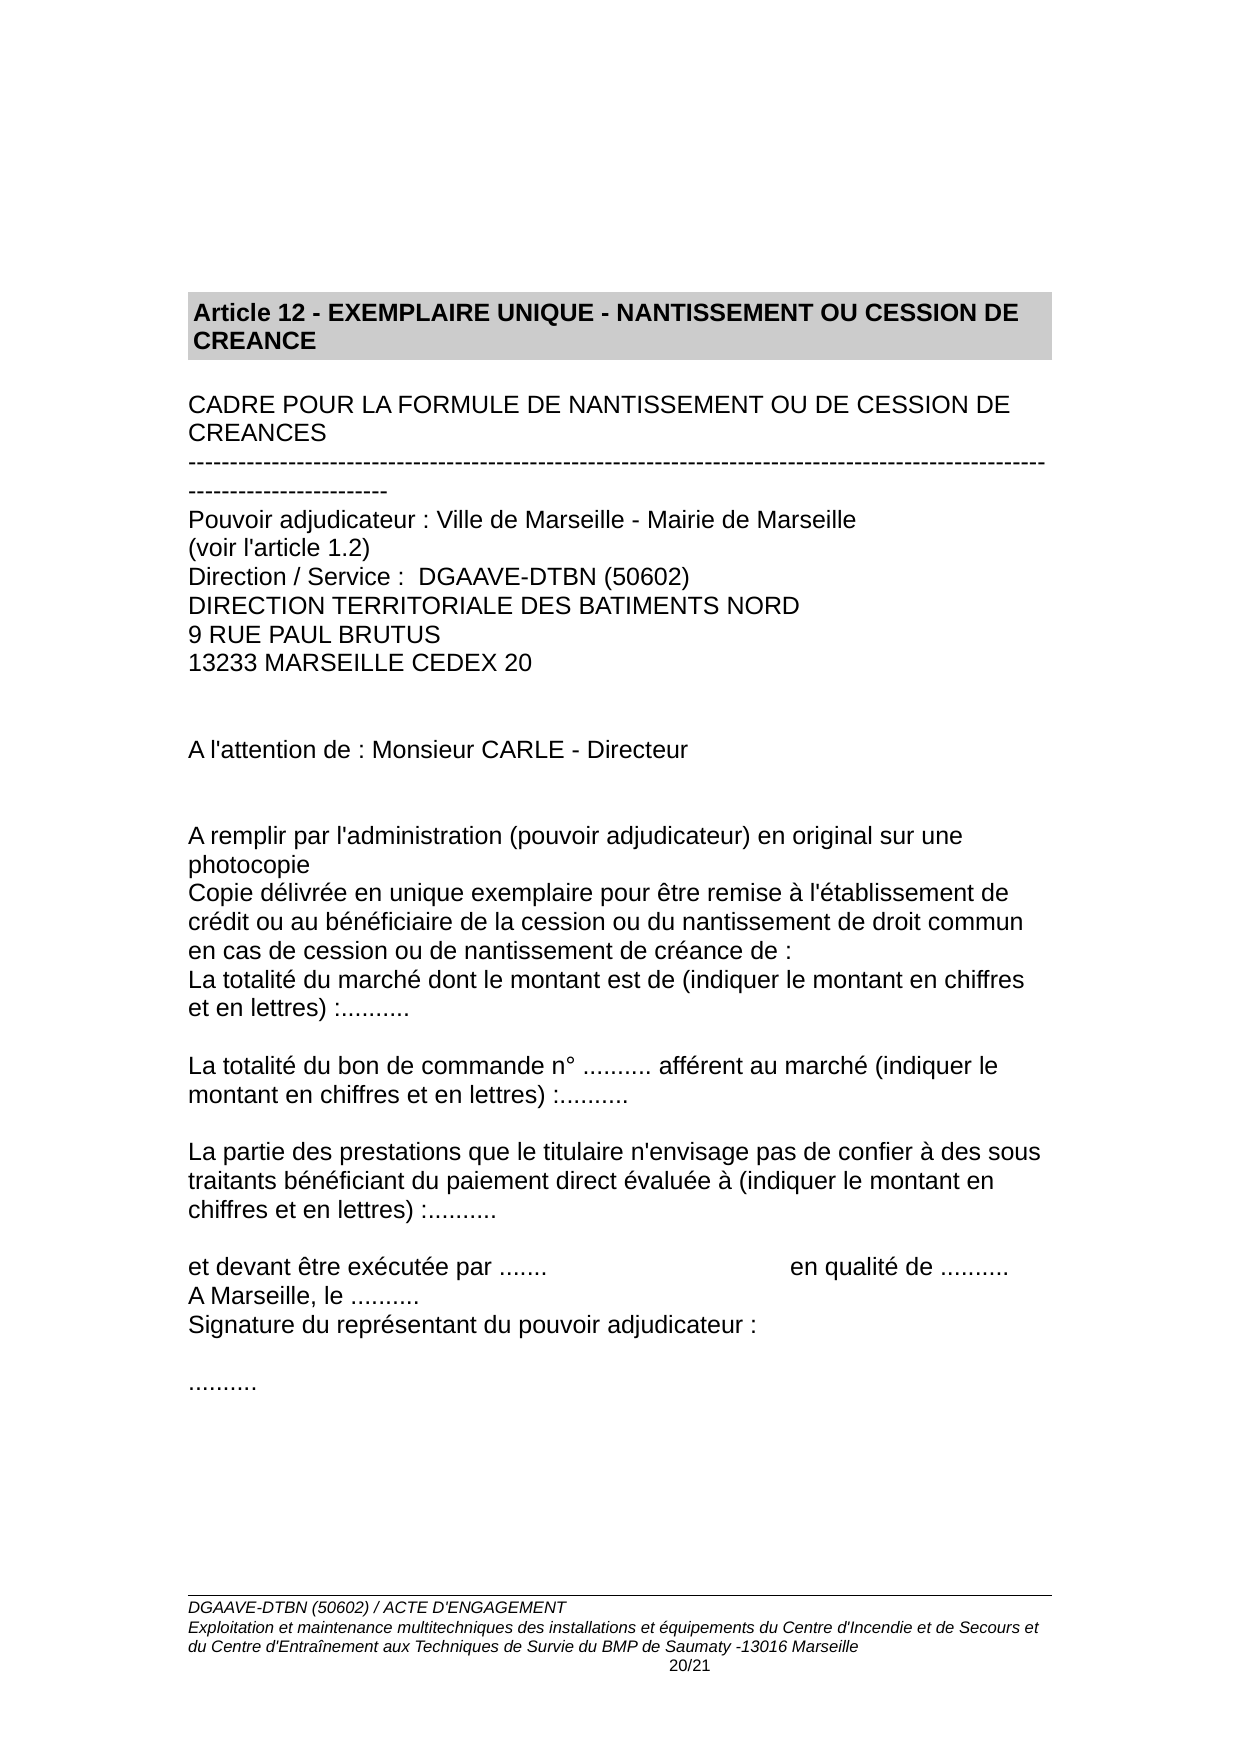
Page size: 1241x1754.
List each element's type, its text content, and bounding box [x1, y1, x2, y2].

text (voir l'article 1.2) [188, 533, 1052, 562]
text Direction / Service : DGAAVE-DTBN (50602) [188, 562, 1052, 591]
text A Marseille, le .......... [188, 1281, 1052, 1309]
text La partie des prestations que le titulaire n'envisage pas de confier à des sous traitants bénéficiant du paiement direct évaluée à (indiquer le montant en chiffres et en lettres) :.......... [188, 1137, 1052, 1223]
text 13233 MARSEILLE CEDEX 20 [188, 648, 1052, 677]
text .......... [188, 1367, 1052, 1396]
text La totalité du marché dont le montant est de (indiquer le montant en chiffres et en lettres) :.......... [188, 964, 1052, 1022]
text La totalité du bon de commande n° .......... afférent au marché (indiquer le montant en chiffres et en lettres) :.......... [188, 1051, 1052, 1108]
text A l'attention de : Monsieur CARLE - Directeur [188, 734, 1052, 763]
text Pouvoir adjudicateur : Ville de Marseille - Mairie de Marseille [188, 504, 1052, 533]
text 9 RUE PAUL BRUTUS [188, 619, 1052, 648]
text Signature du représentant du pouvoir adjudicateur : [188, 1309, 1052, 1338]
text DIRECTION TERRITORIALE DES BATIMENTS NORD [188, 591, 1052, 619]
text ------------------------------------------------------------------------------------------------------------------------------- [188, 447, 1052, 504]
text A remplir par l'administration (pouvoir adjudicateur) en original sur une photocopie [188, 821, 1052, 878]
text et devant être exécutée par ....... en qualité de .......... [188, 1252, 1052, 1281]
subtitle EXEMPLAIRE UNIQUE - NANTISSEMENT OU CESSION DE CREANCE [190, 295, 1050, 358]
text CADRE POUR LA FORMULE DE NANTISSEMENT OU DE CESSION DE CREANCES [188, 389, 1052, 447]
text Copie délivrée en unique exemplaire pour être remise à l'établissement de crédit ou au bénéficiaire de la cession ou du nantissement de droit commun en cas de cession ou de nantissement de créance de : [188, 878, 1052, 964]
